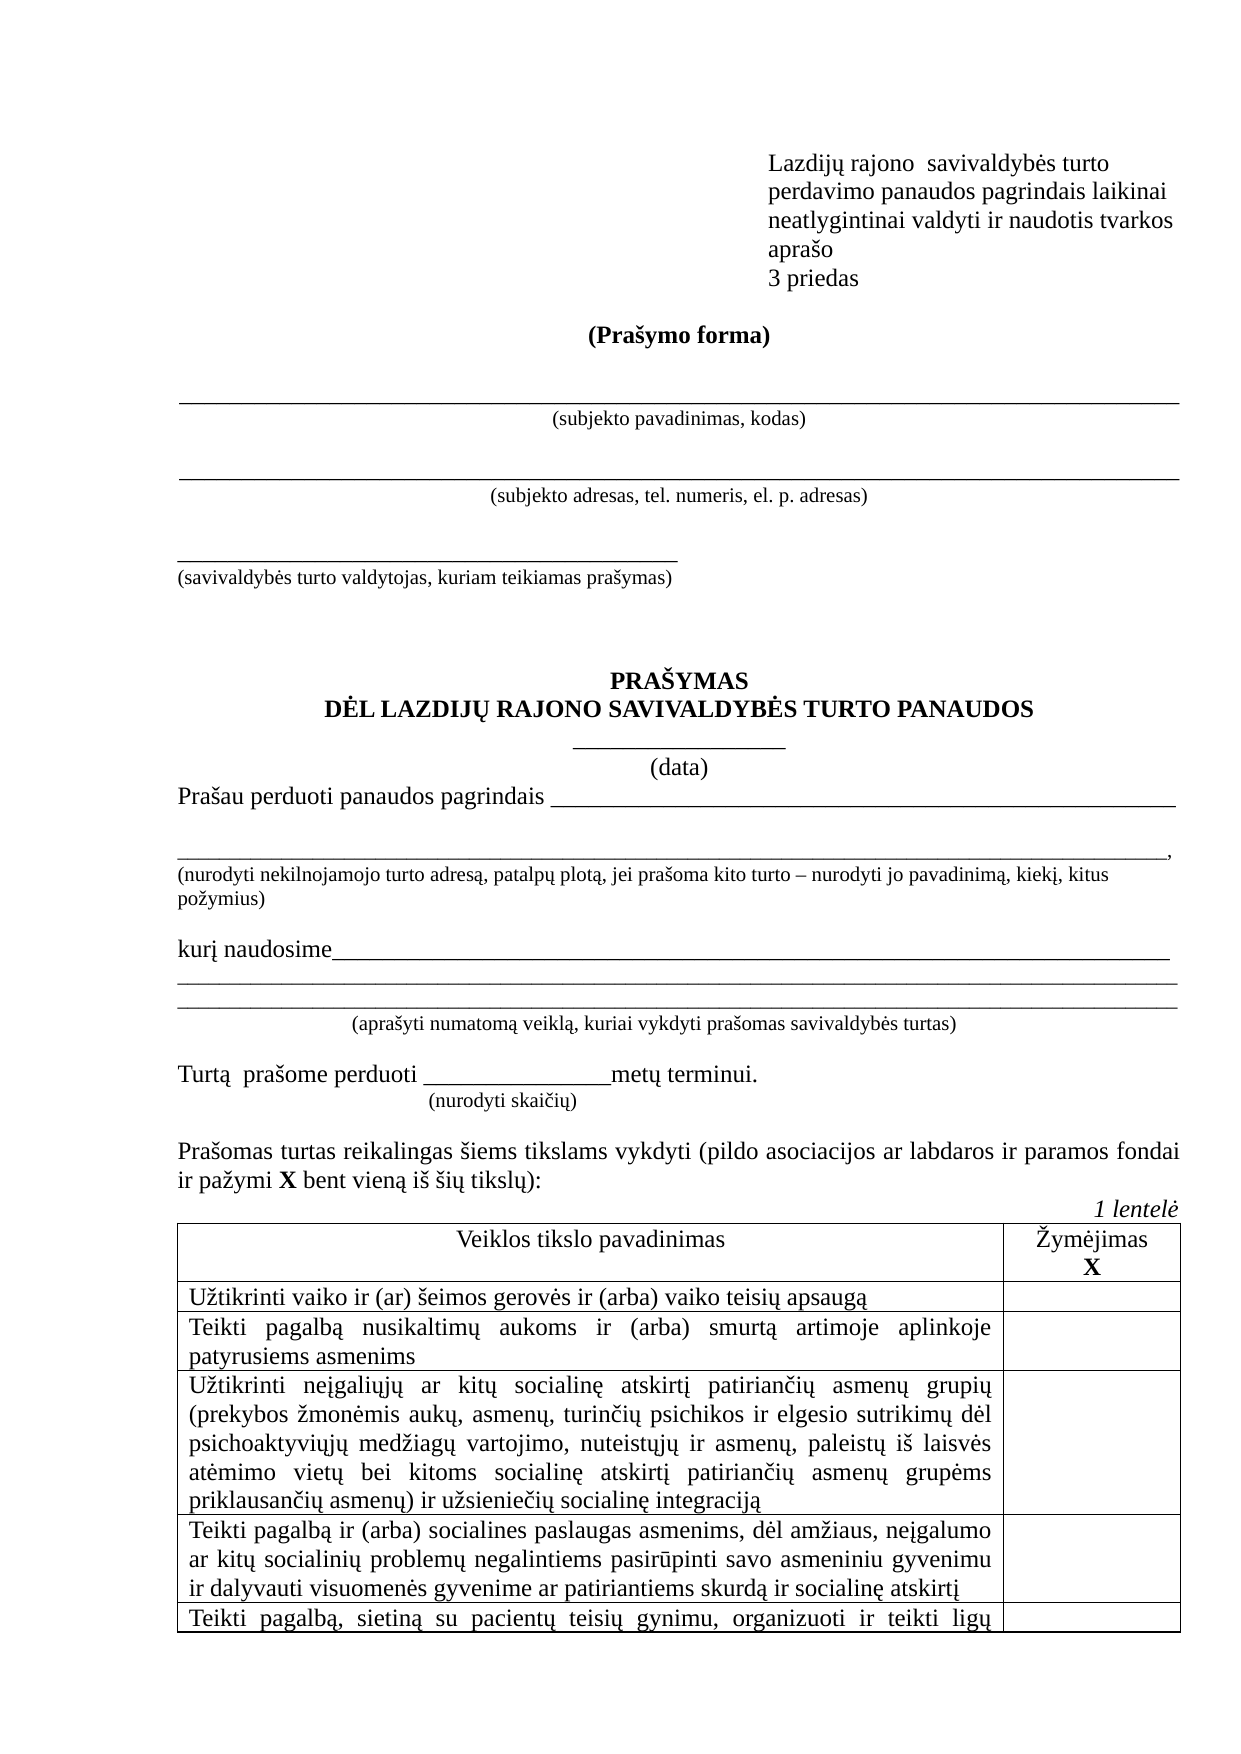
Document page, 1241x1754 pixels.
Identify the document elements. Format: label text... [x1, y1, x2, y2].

text (data) [177, 752, 1181, 781]
table_cell [1004, 1312, 1180, 1369]
text 3 priedas [768, 263, 1181, 291]
text (Prašymo forma) [177, 320, 1181, 349]
text Lazdijų rajono savivaldybės turto [768, 148, 1181, 176]
text (subjekto pavadinimas, kodas) [177, 406, 1181, 430]
text Prašau perduoti panaudos pagrindais __________________________________________________ [177, 781, 1181, 809]
table_header Veiklos tikslo pavadinimas [178, 1224, 1003, 1281]
text neatlygintinai valdyti ir naudotis tvarkos [768, 205, 1181, 234]
table_cell [1004, 1282, 1180, 1311]
text (nurodyti nekilnojamojo turto adresą, patalpų plotą, jei prašoma kito turto – nurodyti jo pavadinimą, kiekį, kitus požymius) [177, 862, 1181, 910]
text perdavimo panaudos pagrindais laikinai [768, 176, 1181, 205]
text ________________________________________________________________________________________________ [177, 963, 1181, 987]
text (aprašyti numatomą veiklą, kuriai vykdyti prašomas savivaldybės turtas) [177, 1011, 1181, 1035]
table_cell Teikti pagalbą, sietiną su pacientų teisių gynimu, organizuoti ir teikti ligų [178, 1603, 1003, 1631]
text ________________________________________________________________________________________________ [177, 987, 1181, 1011]
text Prašomas turtas reikalingas šiems tikslams vykdyti (pildo asociacijos ar labdaros ir paramos fondai ir pažymi X bent vieną iš šių tikslų): [177, 1136, 1181, 1194]
text ________________________________________ [177, 536, 1181, 565]
text (subjekto adresas, tel. numeris, el. p. adresas) [177, 483, 1181, 507]
text (nurodyti skaičių) [177, 1088, 1181, 1112]
text kurį naudosime___________________________________________________________________ [177, 934, 1181, 963]
text Turtą prašome perduoti _______________metų terminui. [177, 1059, 1181, 1088]
text PRAŠYMAS [177, 666, 1181, 694]
table_cell [1004, 1603, 1180, 1631]
text _________________ [177, 723, 1181, 752]
table_cell Užtikrinti neįgaliųjų ar kitų socialinę atskirtį patiriančių asmenų grupių (prekybos žmonėmis aukų, asmenų, turinčių psichikos ir elgesio sutrikimų dėl psichoaktyviųjų medžiagų vartojimo, nuteistųjų ir asmenų, paleistų iš laisvės atėmimo vietų bei kitoms socialinę atskirtį patiriančių asmenų grupėms priklausančių asmenų) ir užsieniečių socialinę integraciją [178, 1371, 1003, 1514]
table_cell Užtikrinti vaiko ir (ar) šeimos gerovės ir (arba) vaiko teisių apsaugą [178, 1282, 1003, 1311]
table_cell [1004, 1371, 1180, 1514]
text ________________________________________________________________________________ [177, 378, 1181, 406]
text aprašo [768, 234, 1181, 263]
table_header Žymėjimas X [1004, 1224, 1180, 1281]
table_cell Teikti pagalbą nusikaltimų aukoms ir (arba) smurtą artimoje aplinkoje patyrusiems asmenims [178, 1312, 1003, 1369]
text (savivaldybės turto valdytojas, kuriam teikiamas prašymas) [177, 565, 1181, 589]
text ________________________________________________________________________________ [177, 454, 1181, 483]
text DĖL LAZDIJŲ rajono SAVIVALDYBĖS TURTO PANAUDOS [177, 694, 1181, 723]
text 1 lentelė [177, 1194, 1181, 1223]
table_cell [1004, 1515, 1180, 1602]
text _______________________________________________________________________________________________, [177, 838, 1181, 862]
table_cell Teikti pagalbą ir (arba) socialines paslaugas asmenims, dėl amžiaus, neįgalumo ar kitų socialinių problemų negalintiems pasirūpinti savo asmeniniu gyvenimu ir dalyvauti visuomenės gyvenime ar patiriantiems skurdą ir socialinę atskirtį [178, 1515, 1003, 1602]
